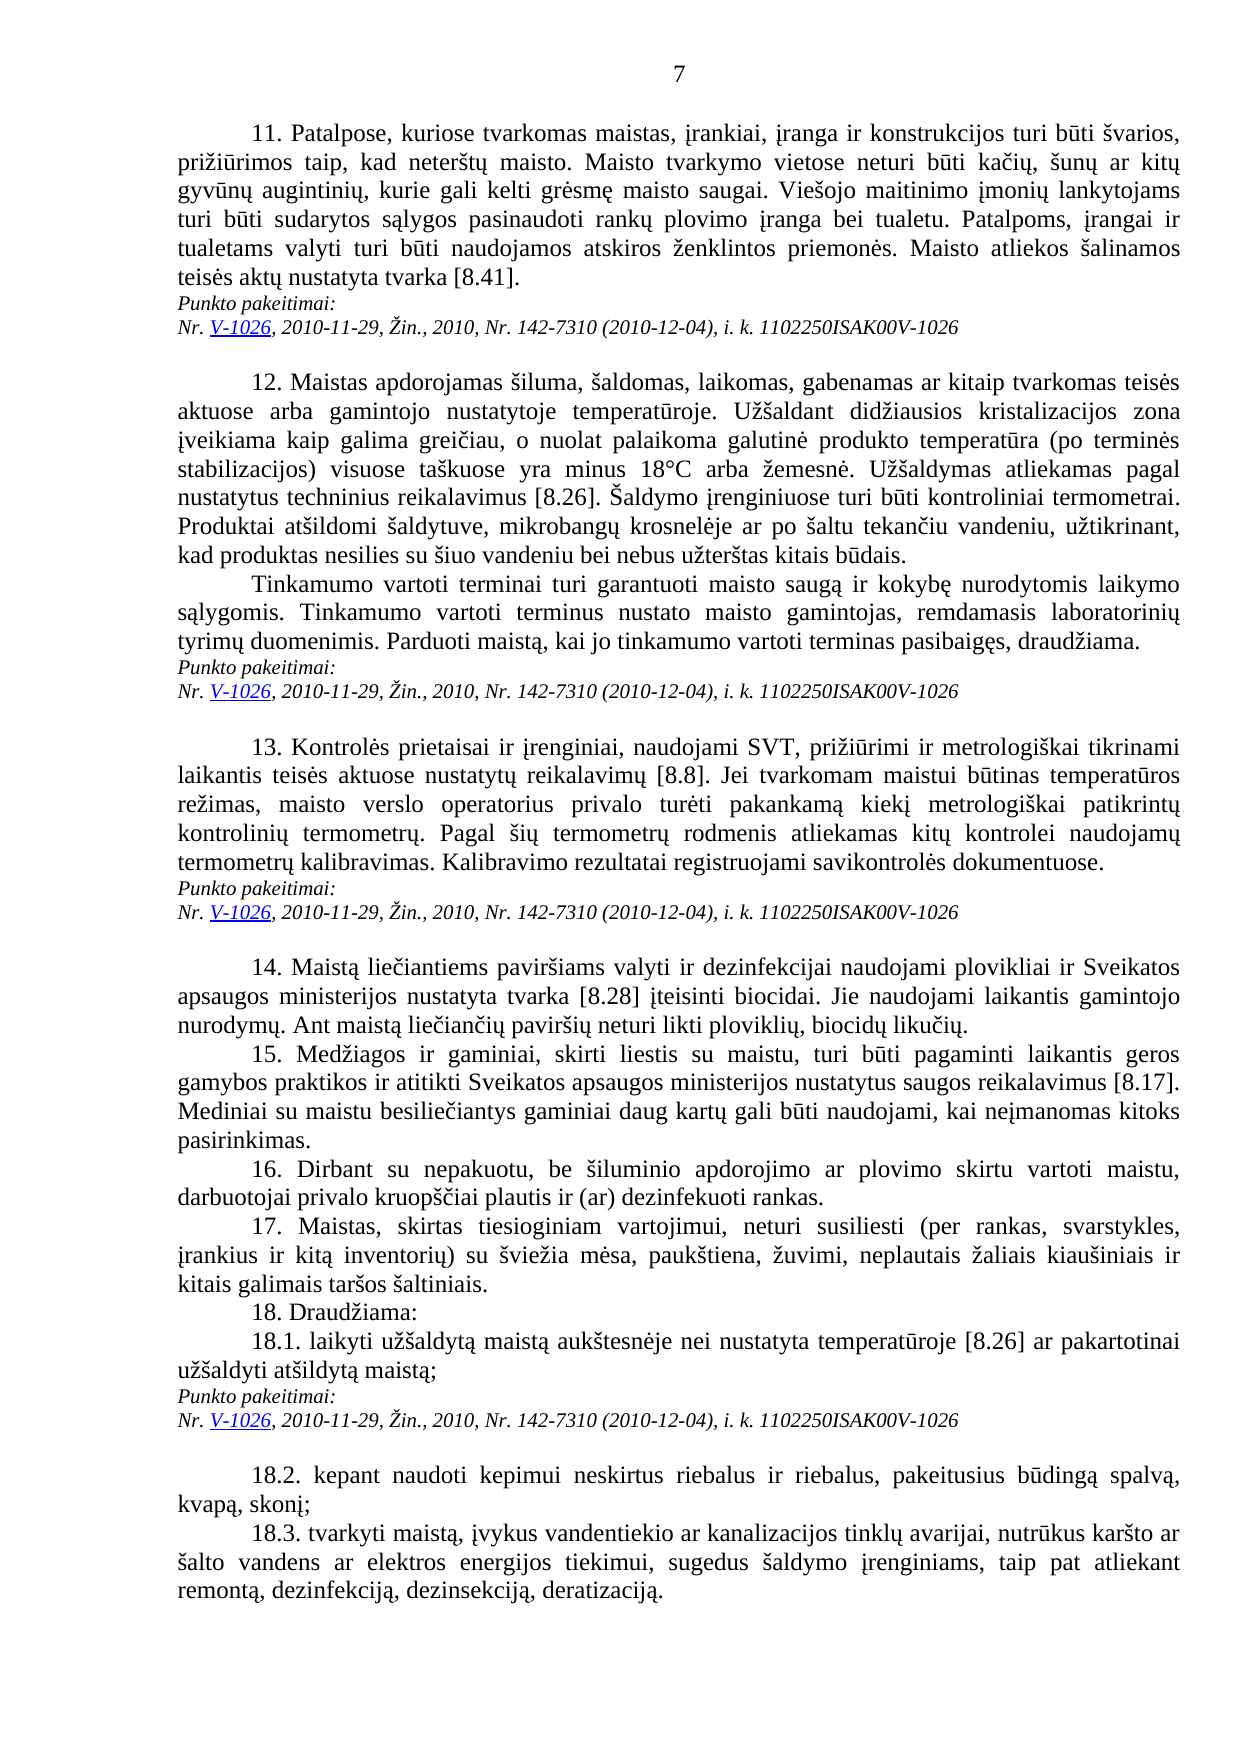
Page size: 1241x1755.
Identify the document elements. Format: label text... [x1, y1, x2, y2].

text 18.2. kepant naudoti kepimui neskirtus riebalus ir riebalus, pakeitusius būdingą spalvą, kvapą, skonį; [177, 1461, 1181, 1518]
text 18.3. tvarkyti maistą, įvykus vandentiekio ar kanalizacijos tinklų avarijai, nutrūkus karšto ar šalto vandens ar elektros energijos tiekimui, sugedus šaldymo įrenginiams, taip pat atliekant remontą, dezinfekciją, dezinsekciją, deratizaciją. [177, 1518, 1181, 1604]
text 12. Maistas apdorojamas šiluma, šaldomas, laikomas, gabenamas ar kitaip tvarkomas teisės aktuose arba gamintojo nustatytoje temperatūroje. Užšaldant didžiausios kristalizacijos zona įveikiama kaip galima greičiau, o nuolat palaikoma galutinė produkto temperatūra (po terminės stabilizacijos) visuose taškuose yra minus 18°C arba žemesnė. Užšaldymas atliekamas pagal nustatytus techninius reikalavimus [8.26]. Šaldymo įrenginiuose turi būti kontroliniai termometrai. Produktai atšildomi šaldytuve, mikrobangų krosnelėje ar po šaltu tekančiu vandeniu, užtikrinant, kad produktas nesilies su šiuo vandeniu bei nebus užterštas kitais būdais. [177, 367, 1181, 569]
text 16. Dirbant su nepakuotu, be šiluminio apdorojimo ar plovimo skirtu vartoti maistu, darbuotojai privalo kruopščiai plautis ir (ar) dezinfekuoti rankas. [177, 1154, 1181, 1211]
text 15. Medžiagos ir gaminiai, skirti liestis su maistu, turi būti pagaminti laikantis geros gamybos praktikos ir atitikti Sveikatos apsaugos ministerijos nustatytus saugos reikalavimus [8.17]. Mediniai su maistu besiliečiantys gaminiai daug kartų gali būti naudojami, kai neįmanomas kitoks pasirinkimas. [177, 1039, 1181, 1154]
text 14. Maistą liečiantiems paviršiams valyti ir dezinfekcijai naudojami plovikliai ir Sveikatos apsaugos ministerijos nustatyta tvarka [8.28] įteisinti biocidai. Jie naudojami laikantis gamintojo nurodymų. Ant maistą liečiančių paviršių neturi likti ploviklių, biocidų likučių. [177, 952, 1181, 1039]
text 18.1. laikyti užšaldytą maistą aukštesnėje nei nustatyta temperatūroje [8.26] ar pakartotinai užšaldyti atšildytą maistą; [177, 1326, 1181, 1384]
text Nr. V-1026, 2010-11-29, Žin., 2010, Nr. 142-7310 (2010-12-04), i. k. 1102250ISAK00V-1026 [177, 315, 1181, 339]
text Punkto pakeitimai: [177, 1384, 1181, 1408]
text Punkto pakeitimai: [177, 876, 1181, 900]
text Nr. V-1026, 2010-11-29, Žin., 2010, Nr. 142-7310 (2010-12-04), i. k. 1102250ISAK00V-1026 [177, 900, 1181, 924]
text Nr. V-1026, 2010-11-29, Žin., 2010, Nr. 142-7310 (2010-12-04), i. k. 1102250ISAK00V-1026 [177, 1408, 1181, 1432]
text Tinkamumo vartoti terminai turi garantuoti maisto saugą ir kokybę nurodytomis laikymo sąlygomis. Tinkamumo vartoti terminus nustato maisto gamintojas, remdamasis laboratorinių tyrimų duomenimis. Parduoti maistą, kai jo tinkamumo vartoti terminas pasibaigęs, draudžiama. [177, 569, 1181, 655]
text 18. Draudžiama: [177, 1297, 1181, 1326]
text Punkto pakeitimai: [177, 655, 1181, 679]
text 17. Maistas, skirtas tiesioginiam vartojimui, neturi susiliesti (per rankas, svarstykles, įrankius ir kitą inventorių) su šviežia mėsa, paukštiena, žuvimi, neplautais žaliais kiaušiniais ir kitais galimais taršos šaltiniais. [177, 1211, 1181, 1297]
text Nr. V-1026, 2010-11-29, Žin., 2010, Nr. 142-7310 (2010-12-04), i. k. 1102250ISAK00V-1026 [177, 679, 1181, 703]
text 11. Patalpose, kuriose tvarkomas maistas, įrankiai, įranga ir konstrukcijos turi būti švarios, prižiūrimos taip, kad neterštų maisto. Maisto tvarkymo vietose neturi būti kačių, šunų ar kitų gyvūnų augintinių, kurie gali kelti grėsmę maisto saugai. Viešojo maitinimo įmonių lankytojams turi būti sudarytos sąlygos pasinaudoti rankų plovimo įranga bei tualetu. Patalpoms, įrangai ir tualetams valyti turi būti naudojamos atskiros ženklintos priemonės. Maisto atliekos šalinamos teisės aktų nustatyta tvarka [8.41]. [177, 118, 1181, 291]
text 13. Kontrolės prietaisai ir įrenginiai, naudojami SVT, prižiūrimi ir metrologiškai tikrinami laikantis teisės aktuose nustatytų reikalavimų [8.8]. Jei tvarkomam maistui būtinas temperatūros režimas, maisto verslo operatorius privalo turėti pakankamą kiekį metrologiškai patikrintų kontrolinių termometrų. Pagal šių termometrų rodmenis atliekamas kitų kontrolei naudojamų termometrų kalibravimas. Kalibravimo rezultatai registruojami savikontrolės dokumentuose. [177, 732, 1181, 876]
text Punkto pakeitimai: [177, 291, 1181, 315]
